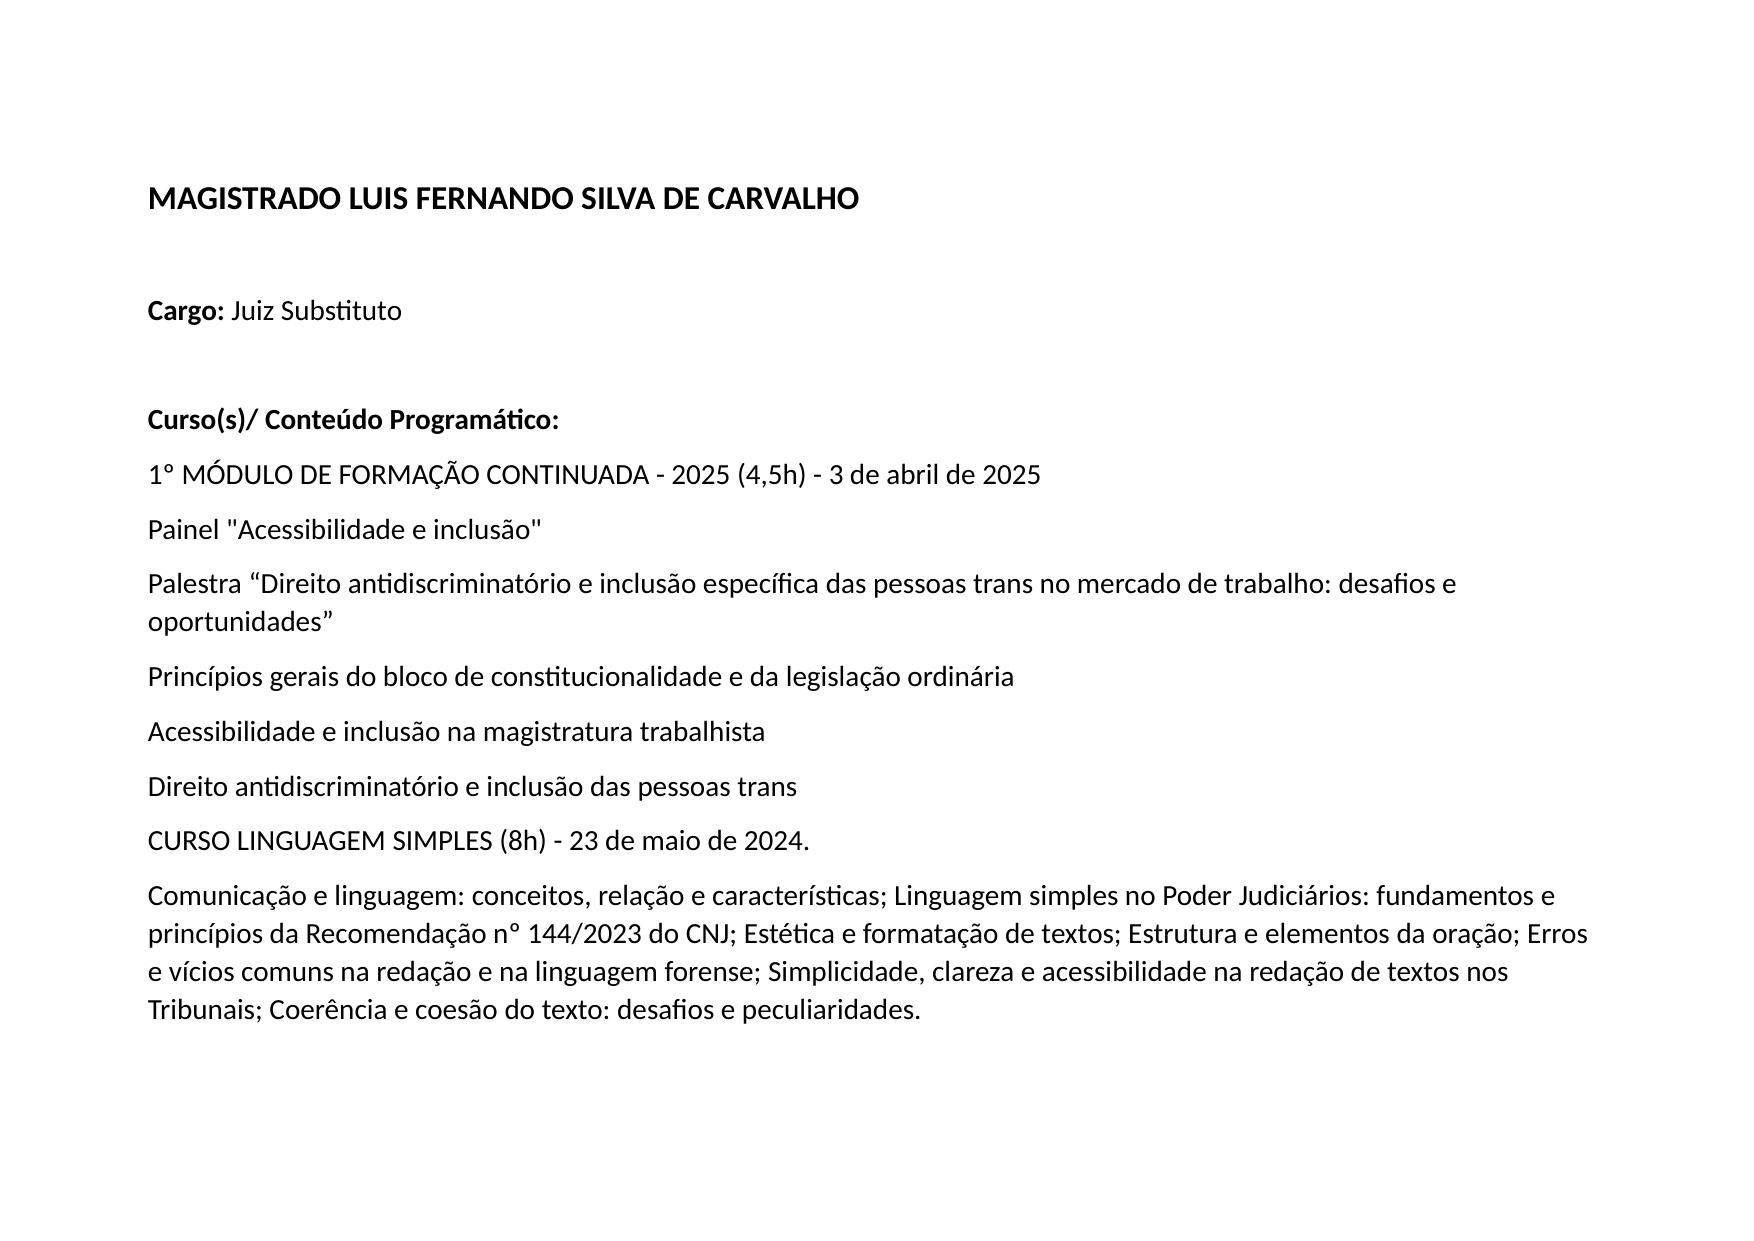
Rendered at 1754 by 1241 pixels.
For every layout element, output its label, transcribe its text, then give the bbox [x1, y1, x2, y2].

text CURSO LINGUAGEM SIMPLES (8h) - 23 de maio de 2024. [148, 822, 1606, 858]
text Curso(s)/ Conteúdo Programático: [148, 401, 1606, 437]
text Princípios gerais do bloco de constitucionalidade e da legislação ordinária [148, 658, 1606, 694]
text Acessibilidade e inclusão na magistratura trabalhista [148, 713, 1606, 748]
text Cargo: Juiz Substituto [148, 292, 1606, 328]
text MAGISTRADO LUIS FERNANDO SILVA DE CARVALHO [148, 177, 1606, 218]
text Comunicação e linguagem: conceitos, relação e características; Linguagem simples no Poder Judiciários: fundamentos e princípios da Recomendação nº 144/2023 do CNJ; Estética e formatação de textos; Estrutura e elementos da oração; Erros e vícios comuns na redação e na linguagem forense; Simplicidade, clareza e acessibilidade na redação de textos nos Tribunais; Coerência e coesão do texto: desafios e peculiaridades. [148, 877, 1606, 1027]
text Direito antidiscriminatório e inclusão das pessoas trans [148, 768, 1606, 803]
text Palestra “Direito antidiscriminatório e inclusão específica das pessoas trans no mercado de trabalho: desafios e oportunidades” [148, 566, 1606, 639]
text Painel "Acessibilidade e inclusão" [148, 511, 1606, 546]
text 1º MÓDULO DE FORMAÇÃO CONTINUADA - 2025 (4,5h) - 3 de abril de 2025 [148, 456, 1606, 492]
